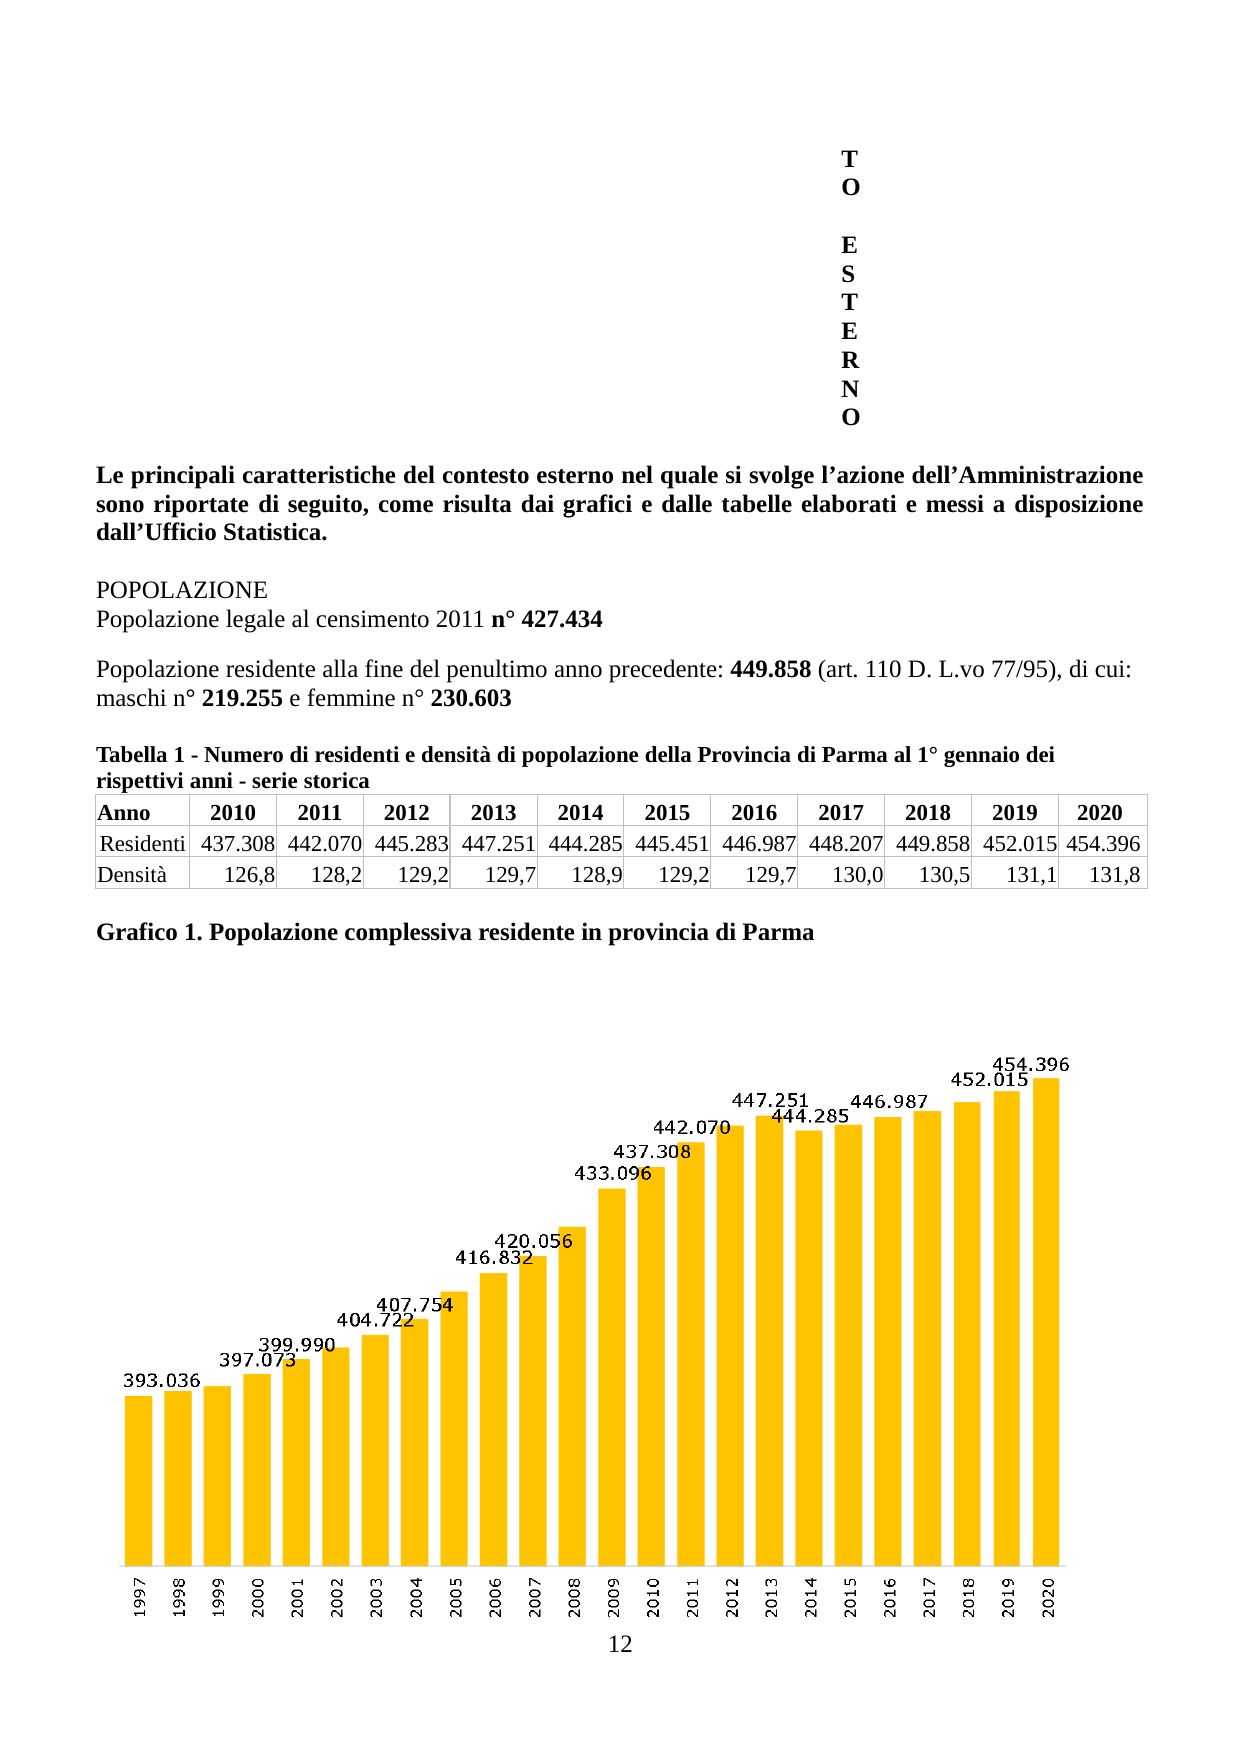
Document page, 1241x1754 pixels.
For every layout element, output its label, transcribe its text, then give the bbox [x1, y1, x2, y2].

table_cell 131,8 [1059, 857, 1147, 887]
table_cell 452.015 [972, 826, 1058, 856]
text Popolazione legale al censimento 2011 n° 427.434 [96, 604, 1144, 632]
text Grafico 1. Popolazione complessiva residente in provincia di Parma [96, 917, 1144, 946]
table_header 2010 [190, 795, 276, 825]
table_header Anno [96, 795, 189, 825]
table_header 2016 [711, 795, 797, 825]
table_cell 128,9 [538, 857, 623, 887]
table_cell 454.396 [1059, 826, 1147, 856]
table_cell 131,1 [972, 857, 1058, 887]
table_cell 437.308 [190, 826, 276, 856]
table_header 2017 [798, 795, 884, 825]
table_cell Densità [96, 857, 189, 887]
table_header 2015 [624, 795, 710, 825]
text Tabella 1 - Numero di residenti e densità di popolazione della Provincia di Parma al 1° gennaio dei rispettivi anni - serie storica [96, 741, 1144, 794]
table_cell 130,5 [885, 857, 971, 887]
table_cell 442.070 [277, 826, 363, 856]
table_cell 446.987 [711, 826, 797, 856]
table_cell 129,7 [451, 857, 537, 887]
table_cell 447.251 [451, 826, 537, 856]
table_cell 128,2 [277, 857, 363, 887]
text Le principali caratteristiche del contesto esterno nel quale si svolge l’azione dell’Amministrazione sono riportate di seguito, come risulta dai grafici e dalle tabelle elaborati e messi a disposizione dall’Ufficio Statistica. [96, 460, 1144, 546]
table_cell 130,0 [798, 857, 884, 887]
text POPOLAZIONE [96, 575, 1144, 604]
table_header 2011 [277, 795, 363, 825]
table_header 2018 [885, 795, 971, 825]
table_header 2013 [451, 795, 537, 825]
table_cell 129,2 [624, 857, 710, 887]
table_cell 445.283 [364, 826, 449, 856]
table_cell 445.451 [624, 826, 710, 856]
table_cell 129,7 [711, 857, 797, 887]
table_header 2019 [972, 795, 1058, 825]
table_cell 448.207 [798, 826, 884, 856]
table_cell 126,8 [190, 857, 276, 887]
text Popolazione residente alla fine del penultimo anno precedente: 449.858 (art. 110 D. L.vo 77/95), di cui: maschi n° 219.255 e femmine n° 230.603 [96, 654, 1144, 712]
table_cell 129,2 [364, 857, 449, 887]
table_cell Residenti [96, 826, 189, 856]
table_header 2020 [1059, 795, 1147, 825]
table_header 2012 [364, 795, 449, 825]
table_cell 449.858 [885, 826, 971, 856]
table_header 2014 [538, 795, 623, 825]
picture [114, 1045, 1078, 1635]
table_cell 444.285 [538, 826, 623, 856]
